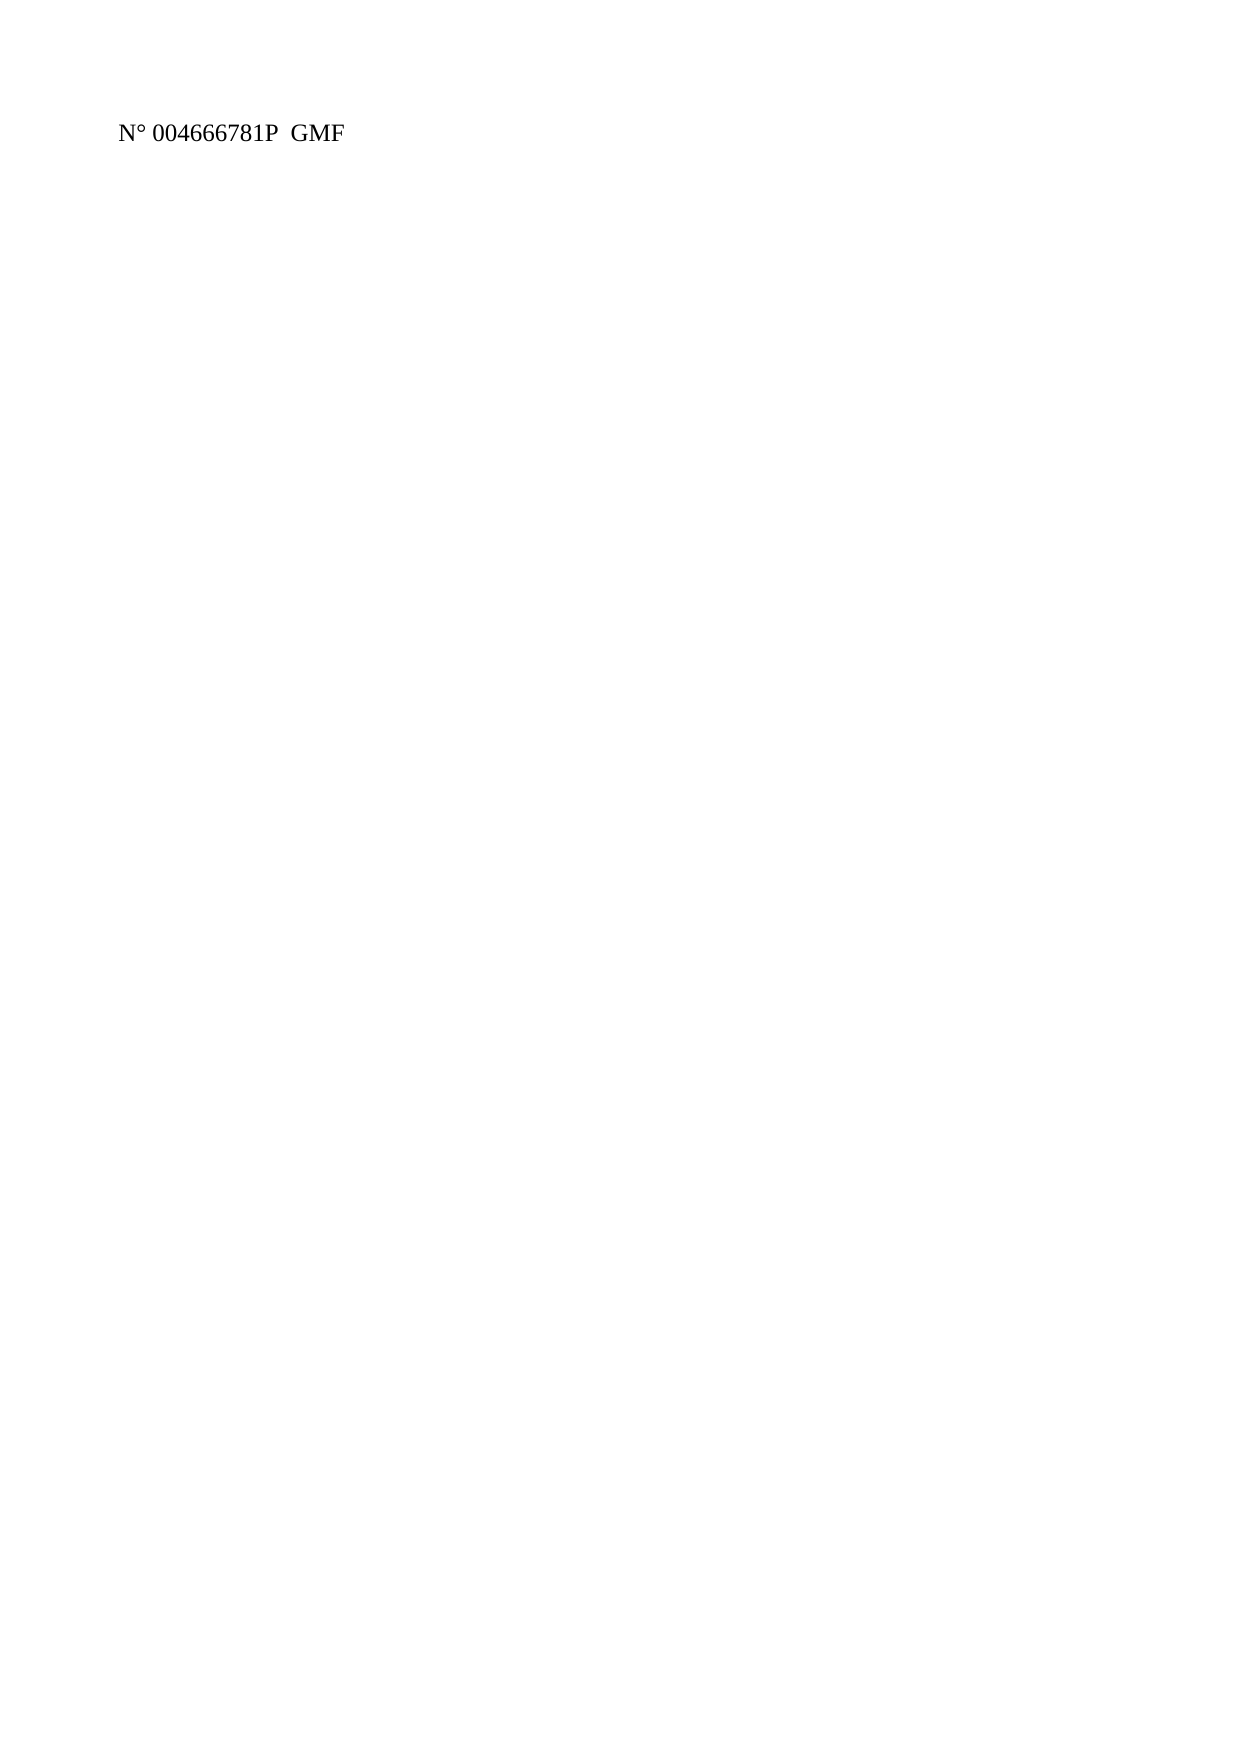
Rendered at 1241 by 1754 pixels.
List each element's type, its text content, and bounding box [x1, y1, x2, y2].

text N° 004666781P GMF [118, 118, 1122, 147]
